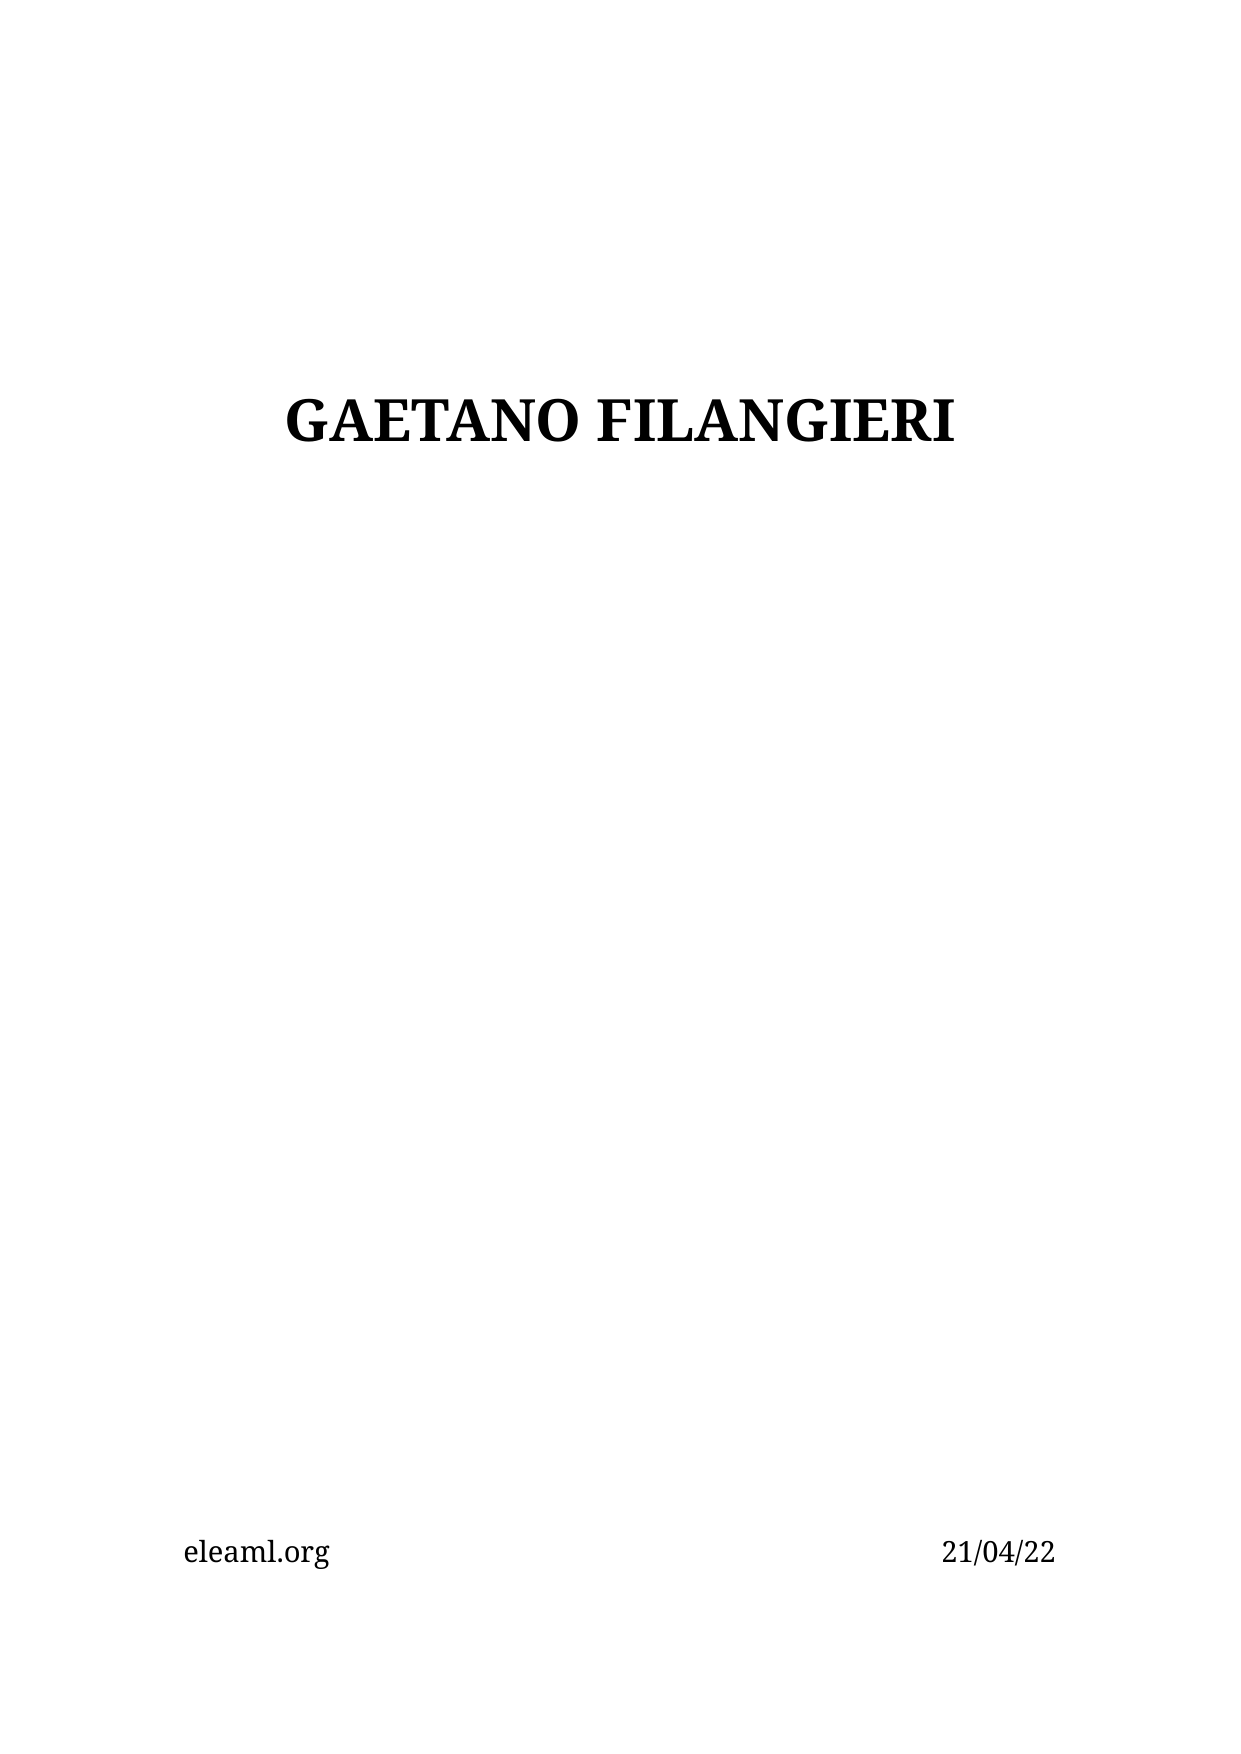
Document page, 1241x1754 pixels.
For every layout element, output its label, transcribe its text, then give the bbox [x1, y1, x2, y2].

subtitle GAETANO FILANGIERI [183, 379, 1057, 459]
